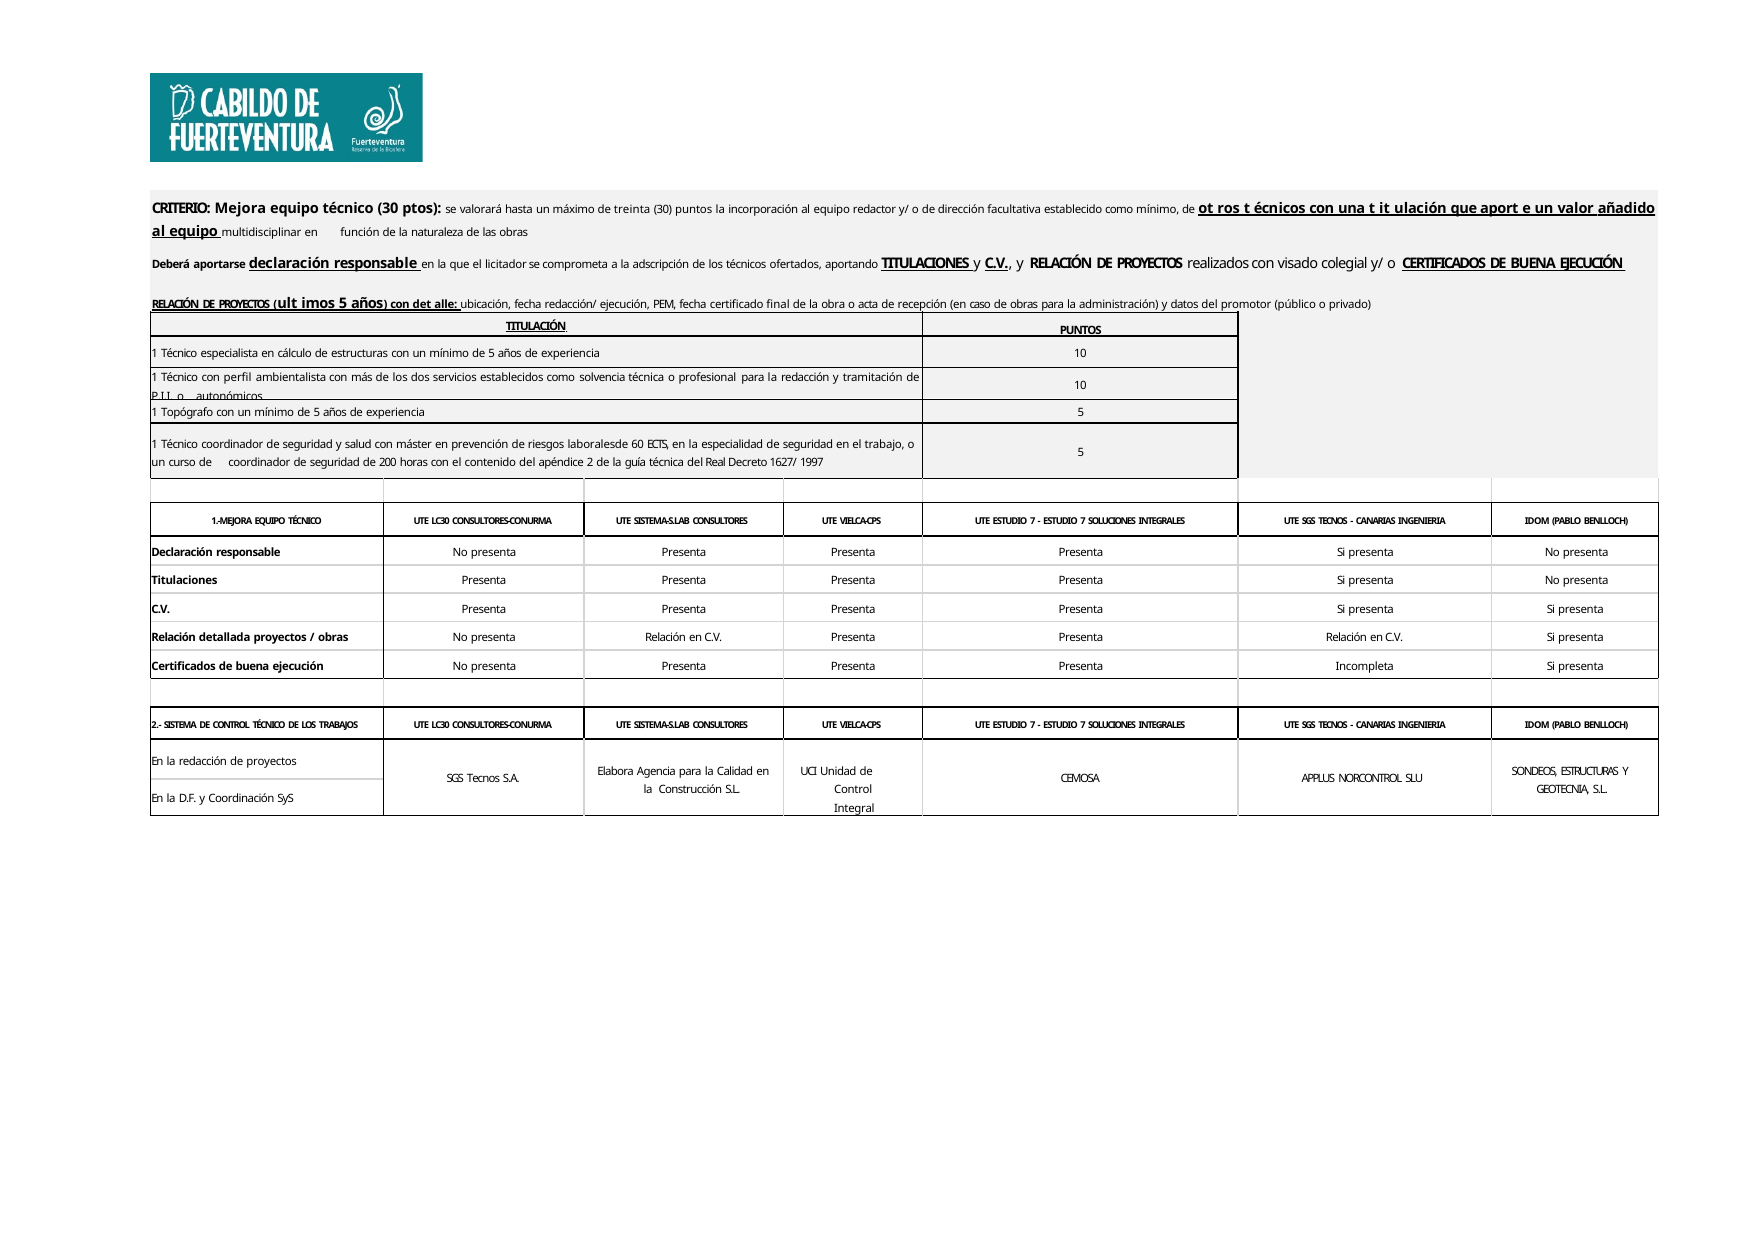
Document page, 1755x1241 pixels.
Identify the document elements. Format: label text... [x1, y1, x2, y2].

table_cell UTE SGS TECNOS - CANARIAS INGENIERIA [1239, 708, 1491, 738]
table_cell Presenta [384, 594, 583, 621]
table_cell 10 [923, 337, 1237, 367]
table_cell Relación detallada proyectos / obras [151, 622, 383, 649]
table_cell UTE VIELCA-CPS [784, 503, 922, 535]
table_cell No presenta [1492, 566, 1658, 592]
table_cell CEMOSA [923, 740, 1237, 814]
table_cell No presenta [1492, 537, 1658, 564]
table_cell [1492, 478, 1658, 502]
table_cell 1 Técnico especialista en cálculo de estructuras con un mínimo de 5 años de experiencia [151, 337, 922, 367]
table_cell [923, 679, 1237, 706]
table_cell Declaración responsable [151, 537, 383, 564]
table_cell 5 [923, 400, 1237, 422]
table_header CRITERIO: Mejora equipo técnico (30 ptos): se valorará hasta un máximo de treinta (30) puntos la incorporación al equipo redactor y/ o de dirección facultativa establecido como mínimo, de ot ros t écnicos con una t it ulación que aport e un valor añadido al equipo multidisciplinar en función de la naturaleza de las obras Deberá aportarse declaración responsable en la que el licitador se comprometa a la adscripción de los técnicos ofertados, aportando TITULACIONES y C.V., y RELACIÓN DE PROYECTOS realizados con visado colegial y/ o CERTIFICADOS DE BUENA EJECUCIÓN RELACIÓN DE PROYECTOS (ult imos 5 años) con det alle: ubicación, fecha redacción/ ejecución, PEM, fecha certificado final de la obra o acta de recepción (en caso de obras para la administración) y datos del promotor (público o privado) [150, 190, 1658, 311]
table_cell 1 Técnico coordinador de seguridad y salud con máster en prevención de riesgos laboralesde 60 ECTS, en la especialidad de seguridad en el trabajo, o un curso de coordinador de seguridad de 200 horas con el contenido del apéndice 2 de la guía técnica del Real Decreto 1627/ 1997 [151, 424, 922, 478]
table_cell [1239, 679, 1491, 706]
table_cell Presenta [784, 566, 922, 592]
table_cell UTE ESTUDIO 7 - ESTUDIO 7 SOLUCIONES INTEGRALES [923, 503, 1237, 535]
table_cell [1239, 478, 1491, 502]
table_cell UTE VIELCA-CPS [784, 708, 922, 738]
table_cell UTE ESTUDIO 7 - ESTUDIO 7 SOLUCIONES INTEGRALES [923, 708, 1237, 738]
table_cell 2.- SISTEMA DE CONTROL TÉCNICO DE LOS TRABAJOS [151, 708, 383, 738]
table_cell IDOM (PABLO BENLLOCH) [1492, 708, 1658, 738]
table_cell Relación en C.V. [585, 622, 783, 649]
table_cell [151, 679, 383, 706]
table_cell Presenta [923, 594, 1237, 621]
table_cell [784, 479, 922, 502]
table_cell PUNTOS [923, 313, 1237, 335]
table_cell [923, 479, 1237, 502]
table_cell APPLUS NORCONTROL SLU [1239, 740, 1491, 814]
table_cell [1492, 679, 1658, 706]
table_cell SONDEOS, ESTRUCTURAS Y GEOTECNIA, S.L. [1492, 740, 1658, 814]
table_cell 5 [923, 424, 1237, 478]
table_cell Si presenta [1492, 651, 1658, 678]
table_cell [384, 679, 583, 706]
table_cell Si presenta [1239, 566, 1491, 592]
table_cell Elabora Agencia para la Calidad en la Construcción S.L. [585, 740, 783, 814]
table_cell [585, 479, 783, 502]
table_cell Presenta [784, 537, 922, 564]
table_cell Presenta [585, 537, 783, 564]
table_cell C.V. [151, 594, 383, 621]
table_cell Presenta [585, 594, 783, 621]
table_cell Presenta [585, 651, 783, 678]
table_cell Si presenta [1239, 537, 1491, 564]
table_cell Presenta [923, 566, 1237, 592]
table_cell En la D.F. y Coordinación SyS [151, 780, 383, 814]
table_cell Titulaciones [151, 566, 383, 592]
table_cell Presenta [923, 651, 1237, 678]
table_cell [384, 479, 583, 502]
table_cell 1.-MEJORA EQUIPO TÉCNICO [151, 503, 383, 535]
table_cell [1239, 311, 1658, 478]
table_cell 1 Técnico con perfil ambientalista con más de los dos servicios establecidos como solvencia técnica o profesional para la redacción y tramitación de P.I.I. o autonómicos [151, 368, 922, 398]
table_cell [585, 679, 783, 706]
table_cell UTE SISTEMA-S.LAB CONSULTORES [585, 708, 783, 738]
table_cell Si presenta [1239, 594, 1491, 621]
table_cell Presenta [784, 622, 922, 649]
table_cell UTE LC30 CONSULTORES-CONURMA [384, 503, 583, 535]
table_cell Si presenta [1492, 594, 1658, 621]
table_cell Relación en C.V. [1239, 622, 1491, 649]
table_cell SGS Tecnos S.A. [384, 740, 583, 814]
table_cell No presenta [384, 622, 583, 649]
table_cell 10 [923, 368, 1237, 398]
table_cell No presenta [384, 651, 583, 678]
table_cell [151, 479, 383, 502]
table_cell 1 Topógrafo con un mínimo de 5 años de experiencia [151, 400, 922, 422]
table_cell IDOM (PABLO BENLLOCH) [1492, 503, 1658, 535]
table_cell Si presenta [1492, 622, 1658, 649]
table_cell Presenta [384, 566, 583, 592]
table_cell Presenta [923, 622, 1237, 649]
table_cell UTE LC30 CONSULTORES-CONURMA [384, 708, 583, 738]
table_cell Presenta [784, 651, 922, 678]
table_cell Presenta [784, 594, 922, 621]
table_cell UTE SGS TECNOS - CANARIAS INGENIERIA [1239, 503, 1491, 535]
table_cell Presenta [923, 537, 1237, 564]
table_cell [784, 679, 922, 706]
table_cell Incompleta [1239, 651, 1491, 678]
table_cell Presenta [585, 566, 783, 592]
table_cell UCI Unidad de Control Integral [784, 740, 922, 814]
table_cell UTE SISTEMA-S.LAB CONSULTORES [585, 503, 783, 535]
table_cell En la redacción de proyectos [151, 740, 383, 778]
table_cell TITULACIÓN [151, 313, 922, 335]
table_cell Certificados de buena ejecución [151, 651, 383, 678]
table_cell No presenta [384, 537, 583, 564]
